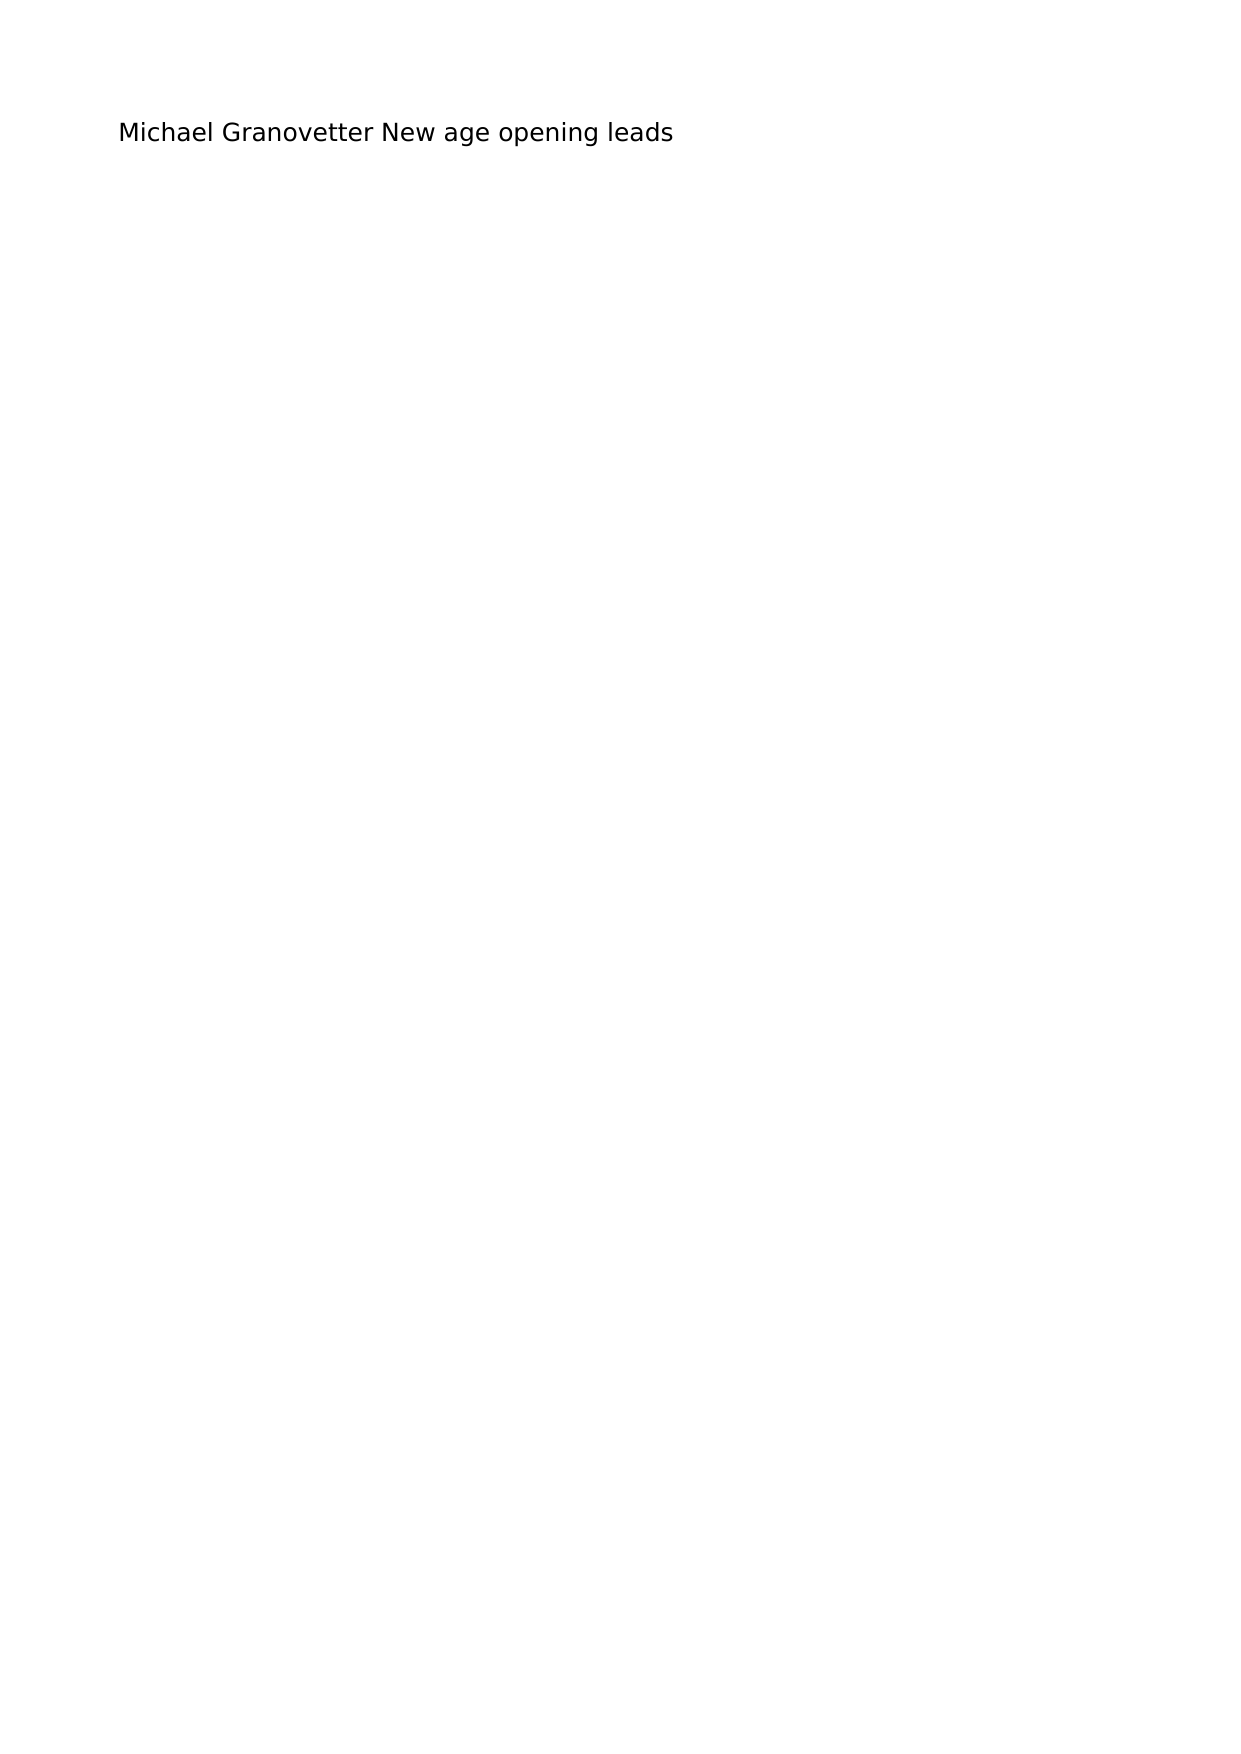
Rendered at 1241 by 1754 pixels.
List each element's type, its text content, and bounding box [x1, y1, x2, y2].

text Michael Granovetter New age opening leads [118, 118, 1122, 147]
